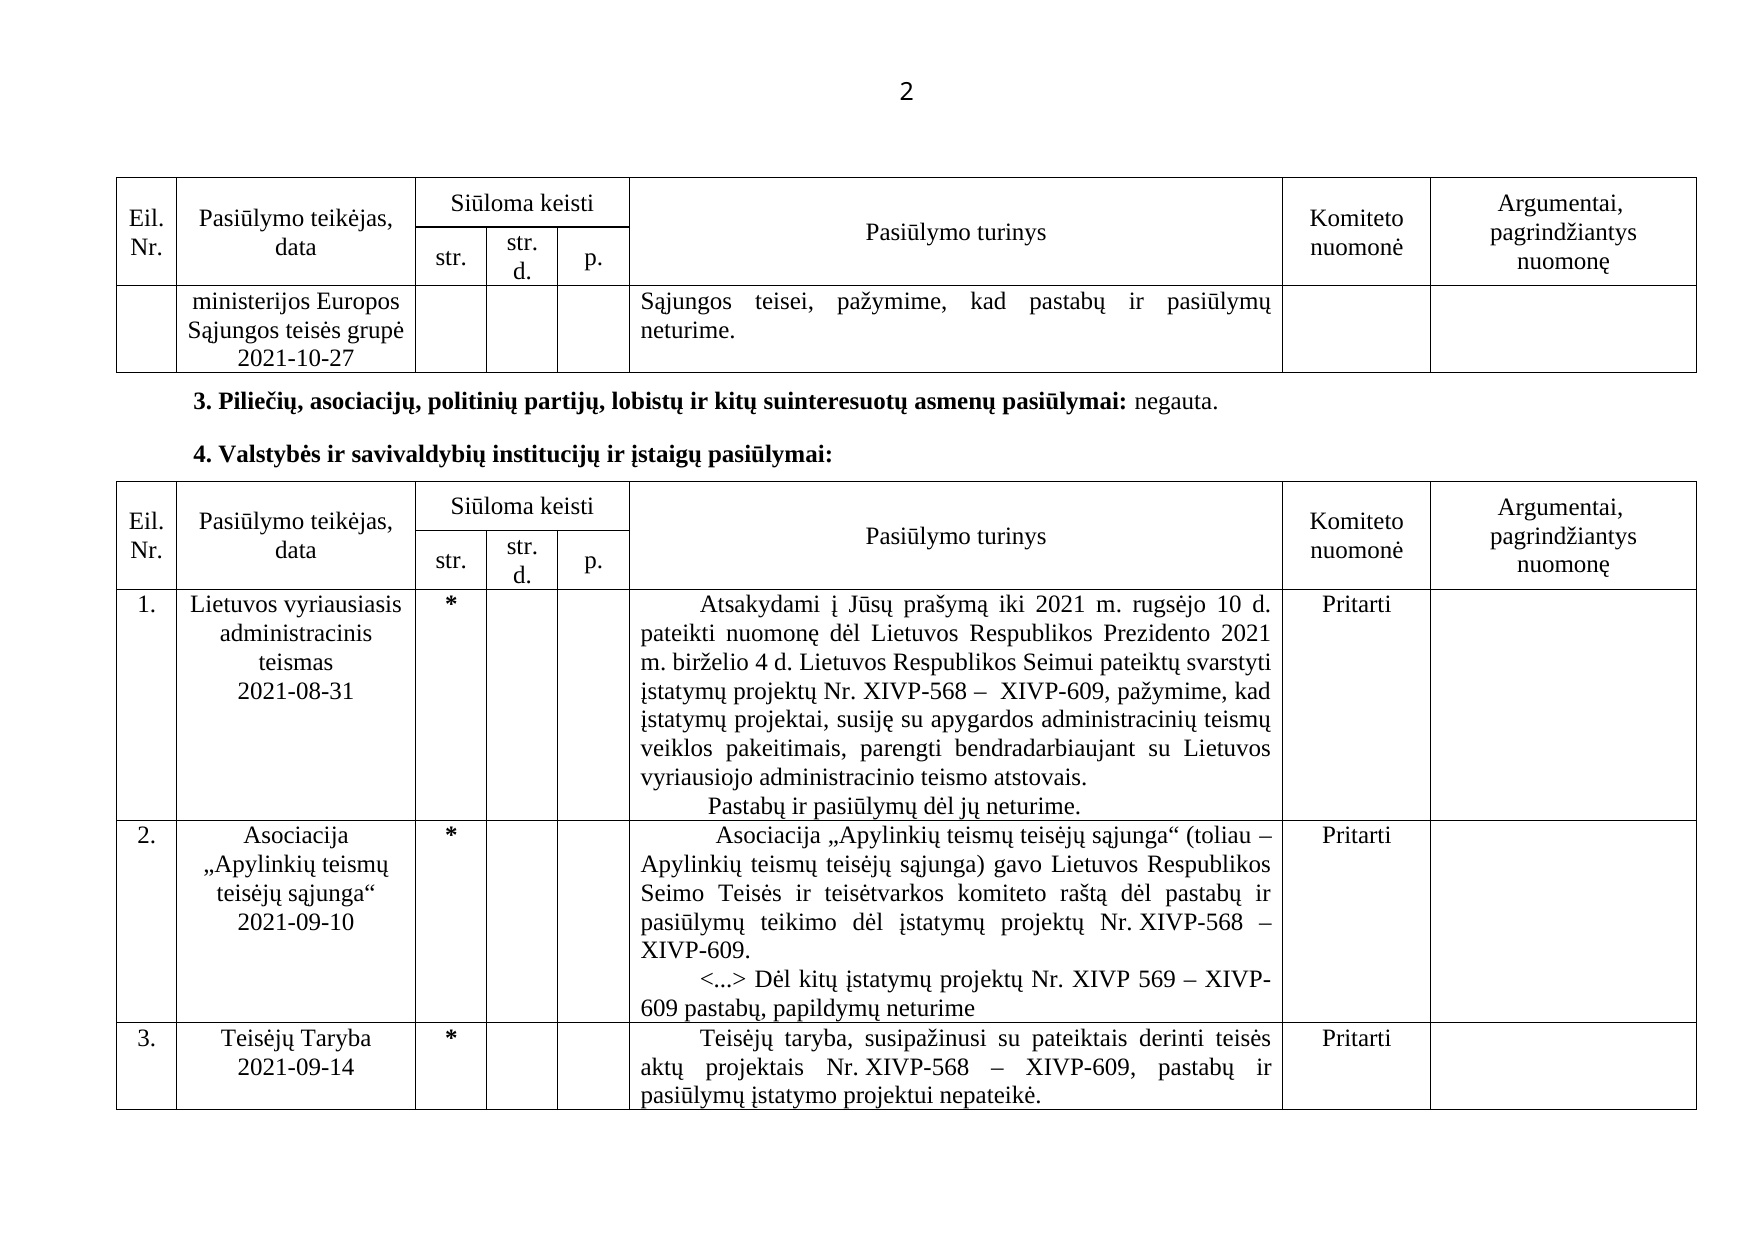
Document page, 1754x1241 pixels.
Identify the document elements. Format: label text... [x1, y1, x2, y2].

table_cell [1431, 590, 1696, 819]
table_cell * [416, 1023, 486, 1109]
table_header Pasiūlymo teikėjas, data [177, 482, 415, 588]
table_cell Pritarti [1283, 590, 1430, 819]
table_cell str. d. [487, 531, 557, 588]
table_cell [416, 286, 486, 372]
table_cell Teisėjų Taryba 2021-09-14 [177, 1023, 415, 1109]
table_cell p. [558, 531, 629, 588]
table_cell Teisėjų taryba, susipažinusi su pateiktais derinti teisės aktų projektais Nr. XIVP-568 – XIVP-609, pastabų ir pasiūlymų įstatymo projektui nepateikė. [630, 1023, 1282, 1109]
table_cell Asociacija „Apylinkių teismų teisėjų sąjunga“ (toliau – Apylinkių teismų teisėjų sąjunga) gavo Lietuvos Respublikos Seimo Teisės ir teisėtvarkos komiteto raštą dėl pastabų ir pasiūlymų teikimo dėl įstatymų projektų Nr. XIVP-568 – XIVP-609. <...> Dėl kitų įstatymų projektų Nr. XIVP 569 – XIVP- 609 pastabų, papildymų neturime [630, 821, 1282, 1022]
table_cell Pritarti [1283, 821, 1430, 1022]
table_cell str. d. [487, 228, 557, 285]
table_cell [1431, 286, 1696, 372]
table_cell [487, 590, 557, 819]
table_cell * [416, 821, 486, 1022]
table_cell 2. [117, 821, 176, 1022]
table_cell [1283, 286, 1430, 372]
table_cell Atsakydami į Jūsų prašymą iki 2021 m. rugsėjo 10 d. pateikti nuomonę dėl Lietuvos Respublikos Prezidento 2021 m. birželio 4 d. Lietuvos Respublikos Seimui pateiktų svarstyti įstatymų projektų Nr. XIVP-568 – XIVP-609, pažymime, kad įstatymų projektai, susiję su apygardos administracinių teismų veiklos pakeitimais, parengti bendradarbiaujant su Lietuvos vyriausiojo administracinio teismo atstovais. Pastabų ir pasiūlymų dėl jų neturime. [630, 590, 1282, 819]
table_header Eil. Nr. [117, 178, 176, 285]
table_cell [487, 286, 557, 372]
table_cell [487, 1023, 557, 1109]
table_cell Lietuvos vyriausiasis administracinis teismas 2021-08-31 [177, 590, 415, 819]
table_cell Asociacija „Apylinkių teismų teisėjų sąjunga“ 2021-09-10 [177, 821, 415, 1022]
table_header Siūloma keisti [416, 482, 629, 530]
table_cell str. [416, 531, 486, 588]
table_header Eil. Nr. [117, 482, 176, 588]
table_header Argumentai, pagrindžiantys nuomonę [1431, 482, 1696, 588]
table_cell [558, 590, 629, 819]
table_cell [487, 821, 557, 1022]
table_cell [558, 1023, 629, 1109]
table_cell ministerijos Europos Sąjungos teisės grupė 2021-10-27 [177, 286, 415, 372]
table_header Komiteto nuomonė [1283, 482, 1430, 588]
table_cell * [416, 590, 486, 819]
table_header Komiteto nuomonė [1283, 178, 1430, 285]
table_cell [1431, 1023, 1696, 1109]
table_cell [1431, 821, 1696, 1022]
table_cell 1. [117, 590, 176, 819]
table_cell 3. [117, 1023, 176, 1109]
table_header Siūloma keisti [416, 178, 629, 226]
table_header Pasiūlymo teikėjas, data [177, 178, 415, 285]
table_header Pasiūlymo turinys [630, 482, 1282, 588]
table_header Argumentai, pagrindžiantys nuomonę [1431, 178, 1696, 285]
table_cell [117, 286, 176, 372]
subtitle 4. Valstybės ir savivaldybių institucijų ir įstaigų pasiūlymai: [118, 439, 1695, 468]
table_cell str. [416, 228, 486, 285]
table_cell [558, 286, 629, 372]
table_header Pasiūlymo turinys [630, 178, 1282, 285]
table_cell [558, 821, 629, 1022]
table_cell Sąjungos teisei, pažymime, kad pastabų ir pasiūlymų neturime. [630, 286, 1282, 372]
table_cell Pritarti [1283, 1023, 1430, 1109]
table_cell p. [558, 228, 629, 285]
subtitle 3. Piliečių, asociacijų, politinių partijų, lobistų ir kitų suinteresuotų asmenų pasiūlymai: negauta. [118, 386, 1695, 414]
